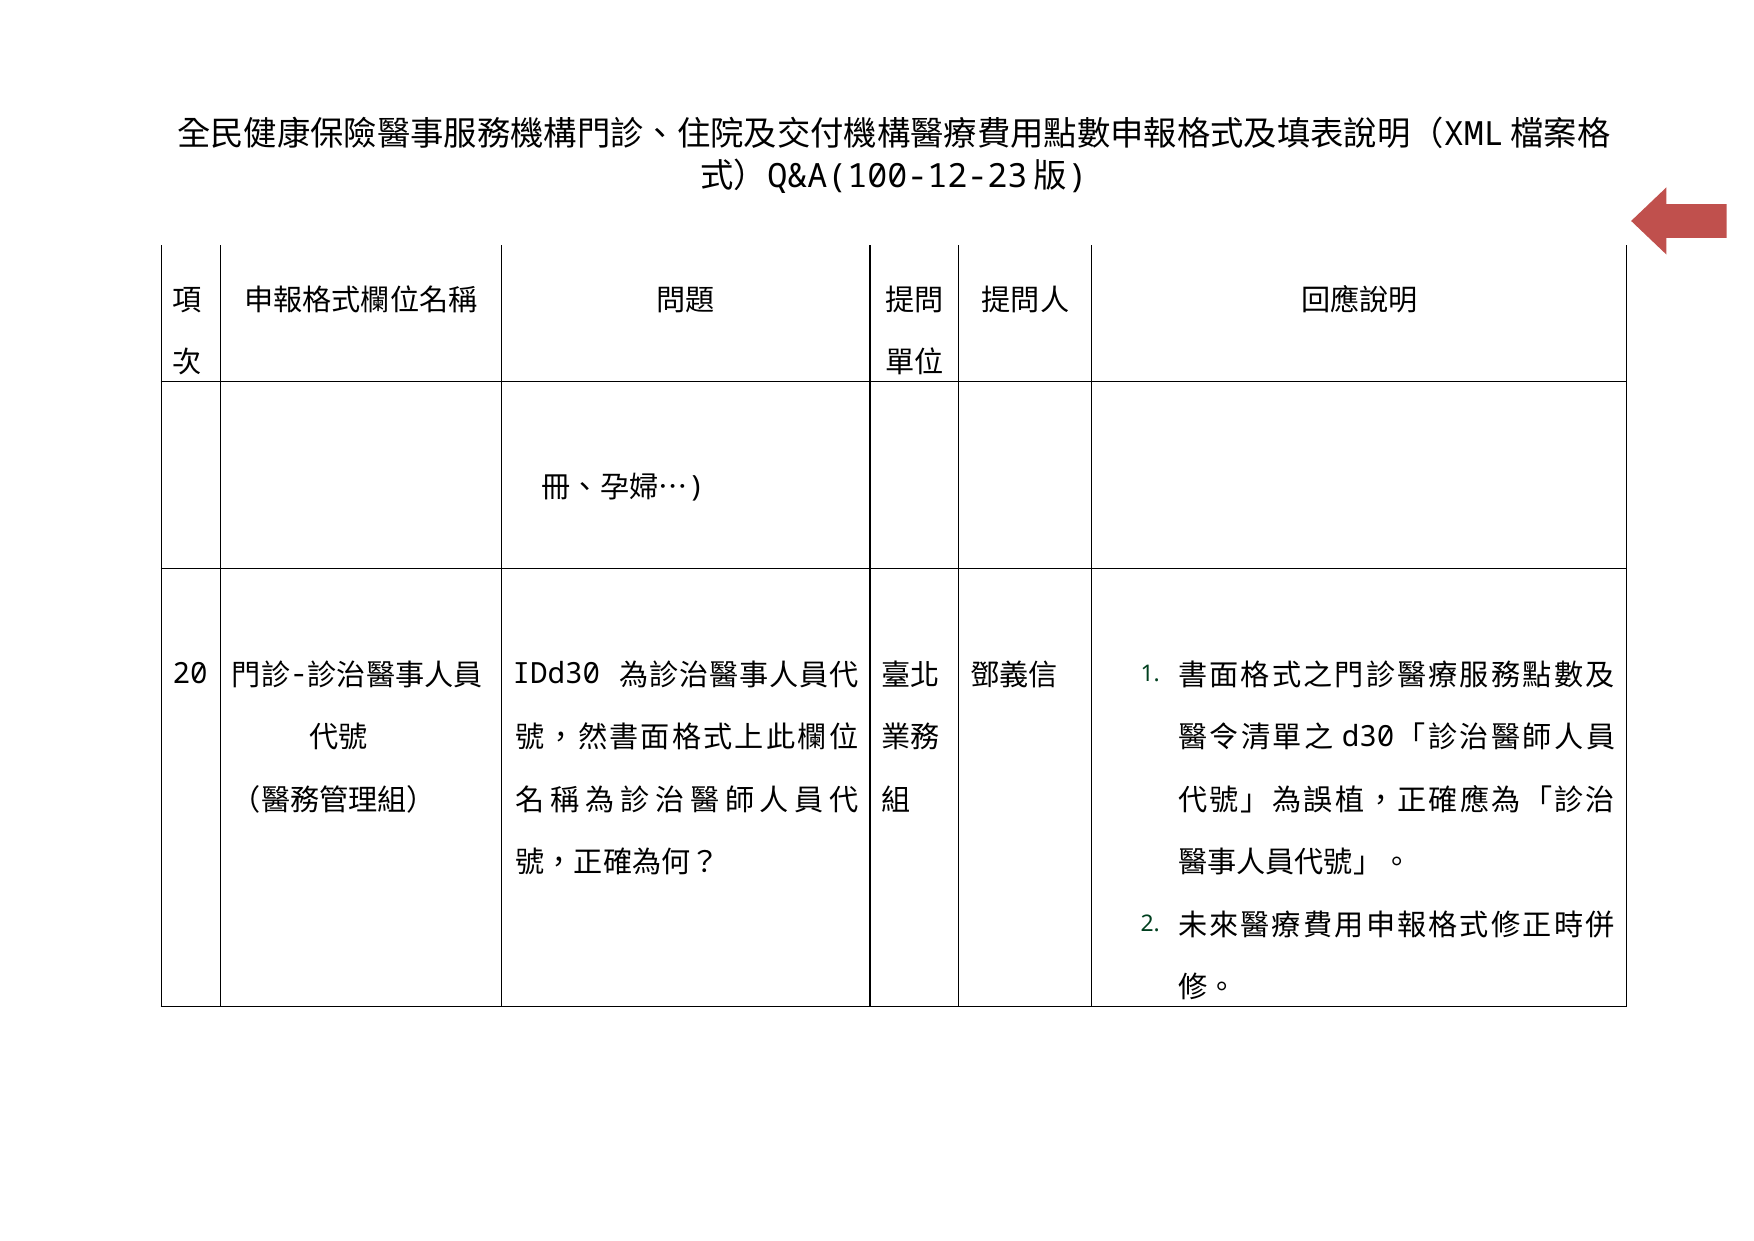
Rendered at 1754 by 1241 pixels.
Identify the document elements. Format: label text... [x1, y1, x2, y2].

table_cell 鄧義信 [959, 569, 1091, 1006]
table_cell 書面格式之門診醫療服務點數及醫令清單之d30「診治醫師人員代號」為誤植，正確應為「診治醫事人員代號」。 未來醫療費用申報格式修正時併修。 [1092, 569, 1626, 1006]
table_header 提問人 [959, 245, 1091, 381]
table_cell [959, 382, 1091, 568]
table_cell IDd30 為診治醫事人員代號，然書面格式上此欄位名稱為診治醫師人員代號，正確為何？ [502, 569, 869, 1006]
table_header 問題 [502, 245, 869, 381]
table_cell 20 [162, 569, 220, 1006]
table_cell [162, 382, 220, 568]
table_header 回應說明 [1092, 245, 1626, 381]
table_cell 冊、孕婦…) [502, 382, 869, 568]
table_header 項次 [158, 105, 1630, 381]
table_cell [1092, 382, 1626, 568]
table_header 申報格式欄位名稱 [221, 245, 501, 381]
table_cell 門診-診治醫事人員代號 （醫務管理組） [221, 569, 501, 1006]
table_cell [221, 382, 501, 568]
table_header 提問單位 [871, 245, 958, 381]
table_cell [871, 382, 958, 568]
table_cell 臺北業務組 [871, 569, 958, 1006]
